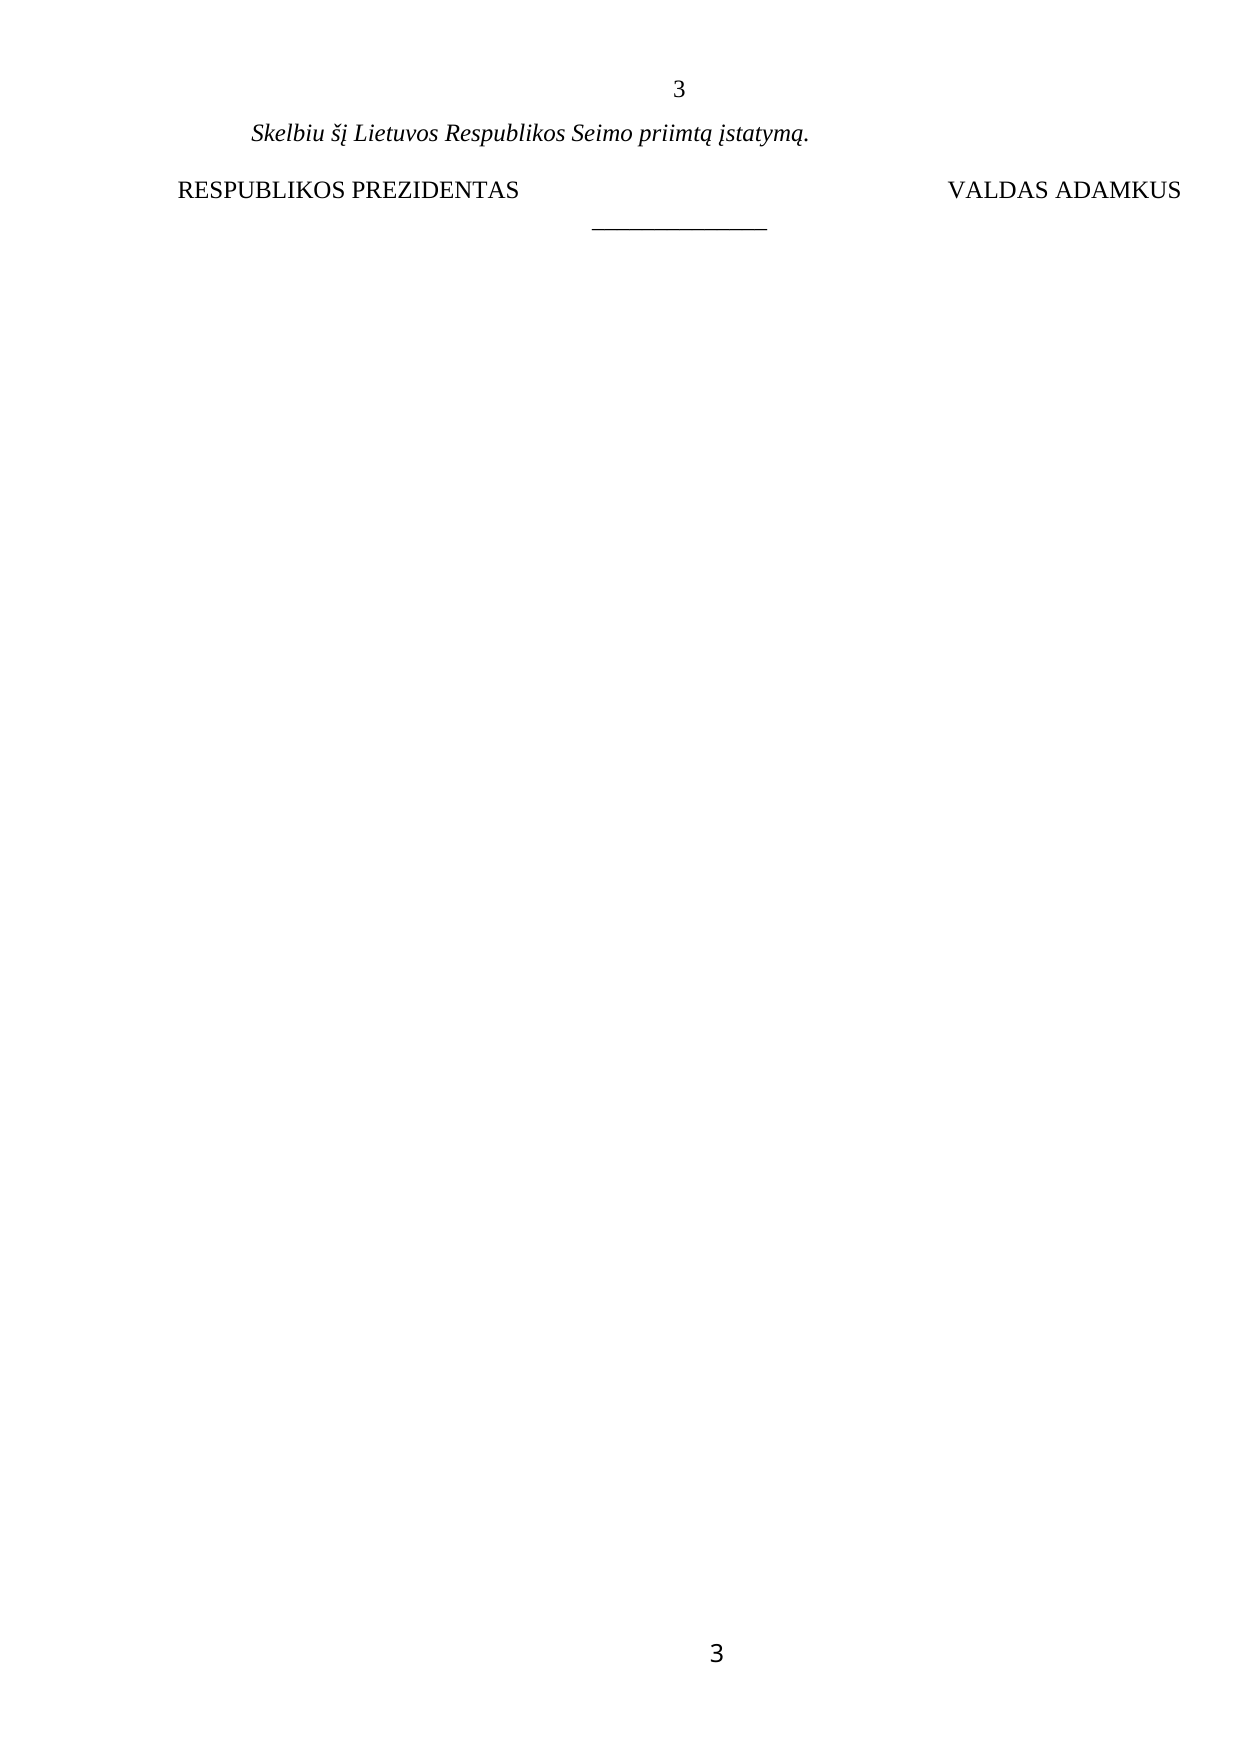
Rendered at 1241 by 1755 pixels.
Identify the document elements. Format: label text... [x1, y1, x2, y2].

text ______________ [177, 204, 1181, 233]
text RESPUBLIKOS PREZIDENTAS VALDAS ADAMKUS [177, 176, 1181, 204]
text Skelbiu šį Lietuvos Respublikos Seimo priimtą įstatymą. [177, 118, 1181, 147]
